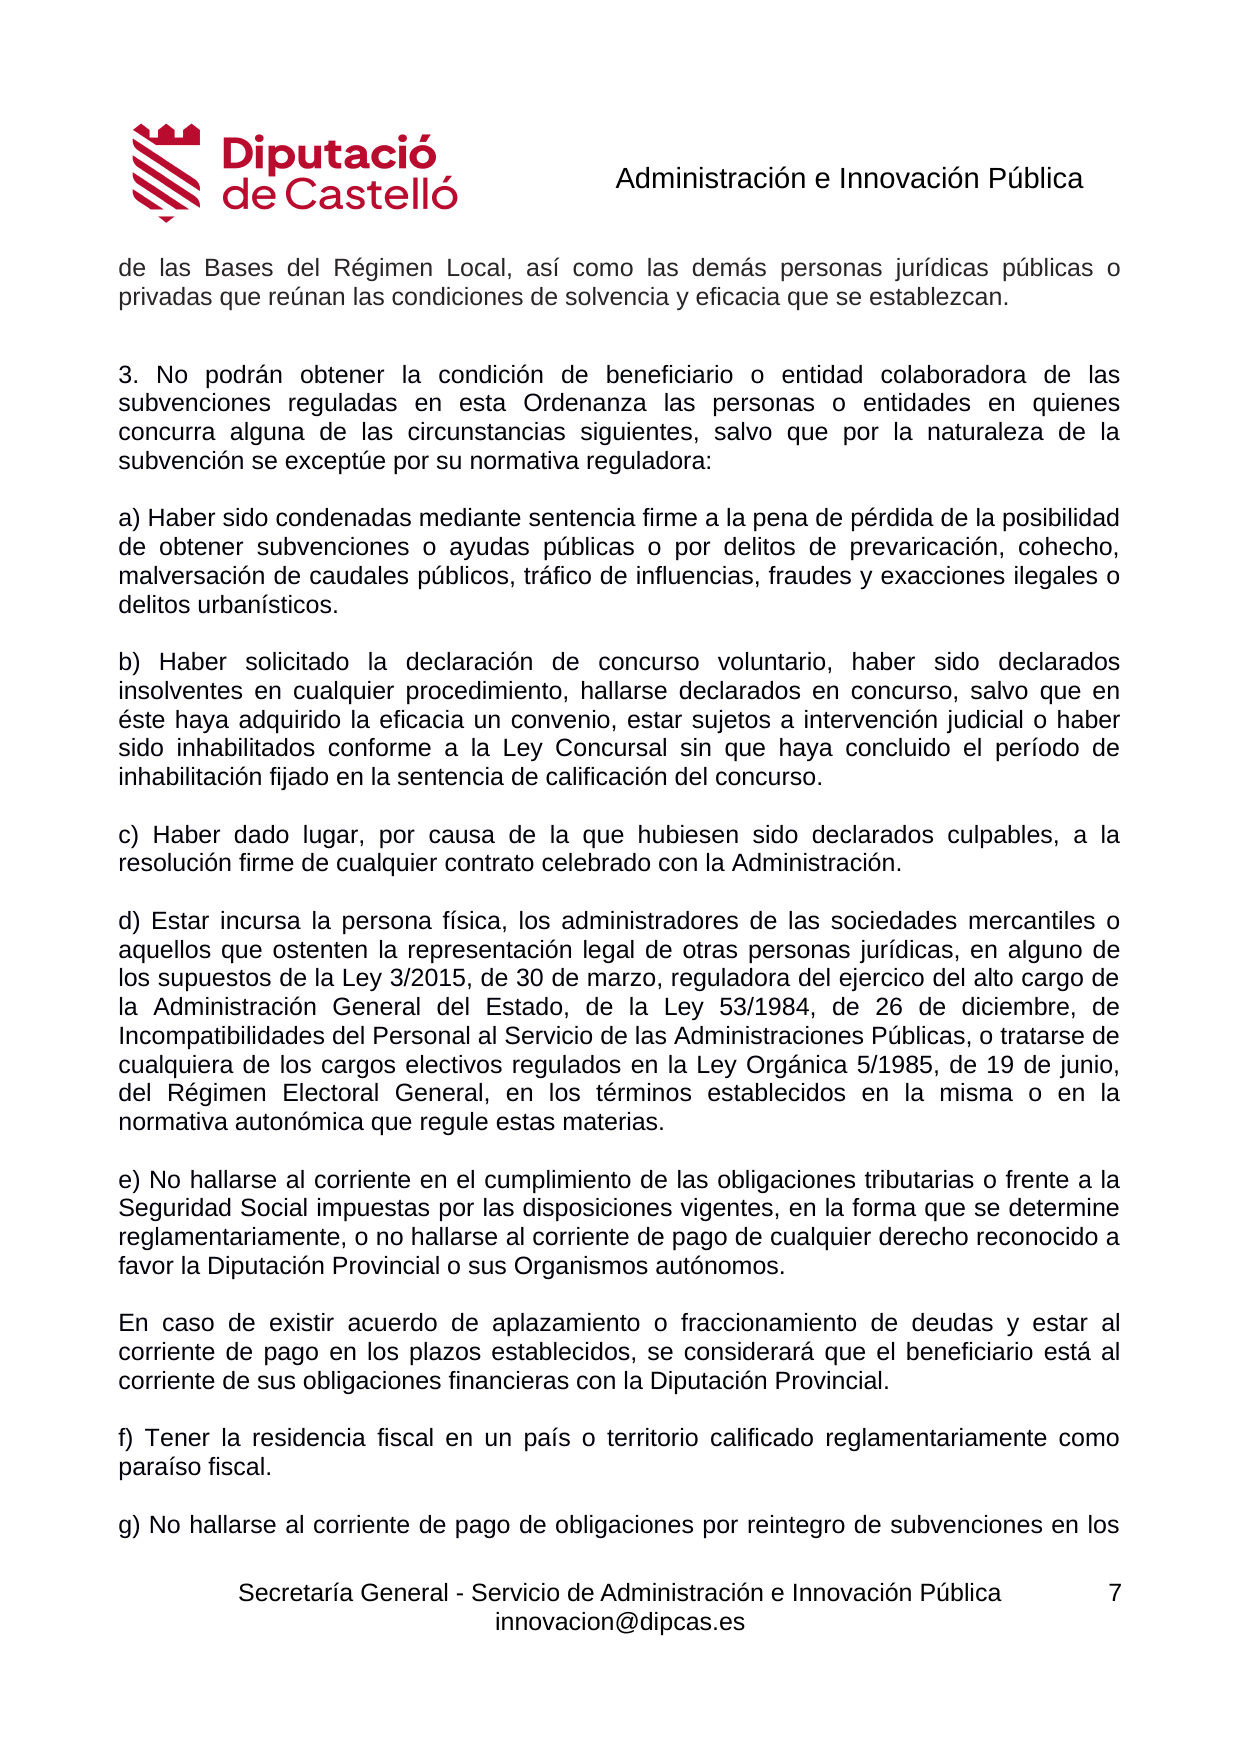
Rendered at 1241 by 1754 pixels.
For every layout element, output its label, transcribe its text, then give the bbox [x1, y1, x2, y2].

text g) No hallarse al corriente de pago de obligaciones por reintegro de subvenciones en los [118, 1509, 1122, 1538]
text de las Bases del Régimen Local, así como las demás personas jurídicas públicas o privadas que reúnan las condiciones de solvencia y eficacia que se establezcan. [118, 253, 1122, 311]
text b) Haber solicitado la declaración de concurso voluntario, haber sido declarados insolventes en cualquier procedimiento, hallarse declarados en concurso, salvo que en éste haya adquirido la eficacia un convenio, estar sujetos a intervención judicial o haber sido inhabilitados conforme a la Ley Concursal sin que haya concluido el período de inhabilitación fijado en la sentencia de calificación del concurso. [118, 647, 1122, 791]
text f) Tener la residencia fiscal en un país o territorio calificado reglamentariamente como paraíso fiscal. [118, 1423, 1122, 1481]
text d) Estar incursa la persona física, los administradores de las sociedades mercantiles o aquellos que ostenten la representación legal de otras personas jurídicas, en alguno de los supuestos de la Ley 3/2015, de 30 de marzo, reguladora del ejercico del alto cargo de la Administración General del Estado, de la Ley 53/1984, de 26 de diciembre, de Incompatibilidades del Personal al Servicio de las Administraciones Públicas, o tratarse de cualquiera de los cargos electivos regulados en la Ley Orgánica 5/1985, de 19 de junio, del Régimen Electoral General, en los términos establecidos en la misma o en la normativa autonómica que regule estas materias. [118, 906, 1122, 1136]
text En caso de existir acuerdo de aplazamiento o fraccionamiento de deudas y estar al corriente de pago en los plazos establecidos, se considerará que el beneficiario está al corriente de sus obligaciones financieras con la Diputación Provincial. [118, 1308, 1122, 1394]
text e) No hallarse al corriente en el cumplimiento de las obligaciones tributarias o frente a la Seguridad Social impuestas por las disposiciones vigentes, en la forma que se determine reglamentariamente, o no hallarse al corriente de pago de cualquier derecho reconocido a favor la Diputación Provincial o sus Organismos autónomos. [118, 1164, 1122, 1279]
text c) Haber dado lugar, por causa de la que hubiesen sido declarados culpables, a la resolución firme de cualquier contrato celebrado con la Administración. [118, 819, 1122, 877]
text 3. No podrán obtener la condición de beneficiario o entidad colaboradora de las subvenciones reguladas en esta Ordenanza las personas o entidades en quienes concurra alguna de las circunstancias siguientes, salvo que por la naturaleza de la subvención se exceptúe por su normativa reguladora: [118, 359, 1122, 474]
text a) Haber sido condenadas mediante sentencia firme a la pena de pérdida de la posibilidad de obtener subvenciones o ayudas públicas o por delitos de prevaricación, cohecho, malversación de caudales públicos, tráfico de influencias, fraudes y exacciones ilegales o delitos urbanísticos. [118, 503, 1122, 618]
